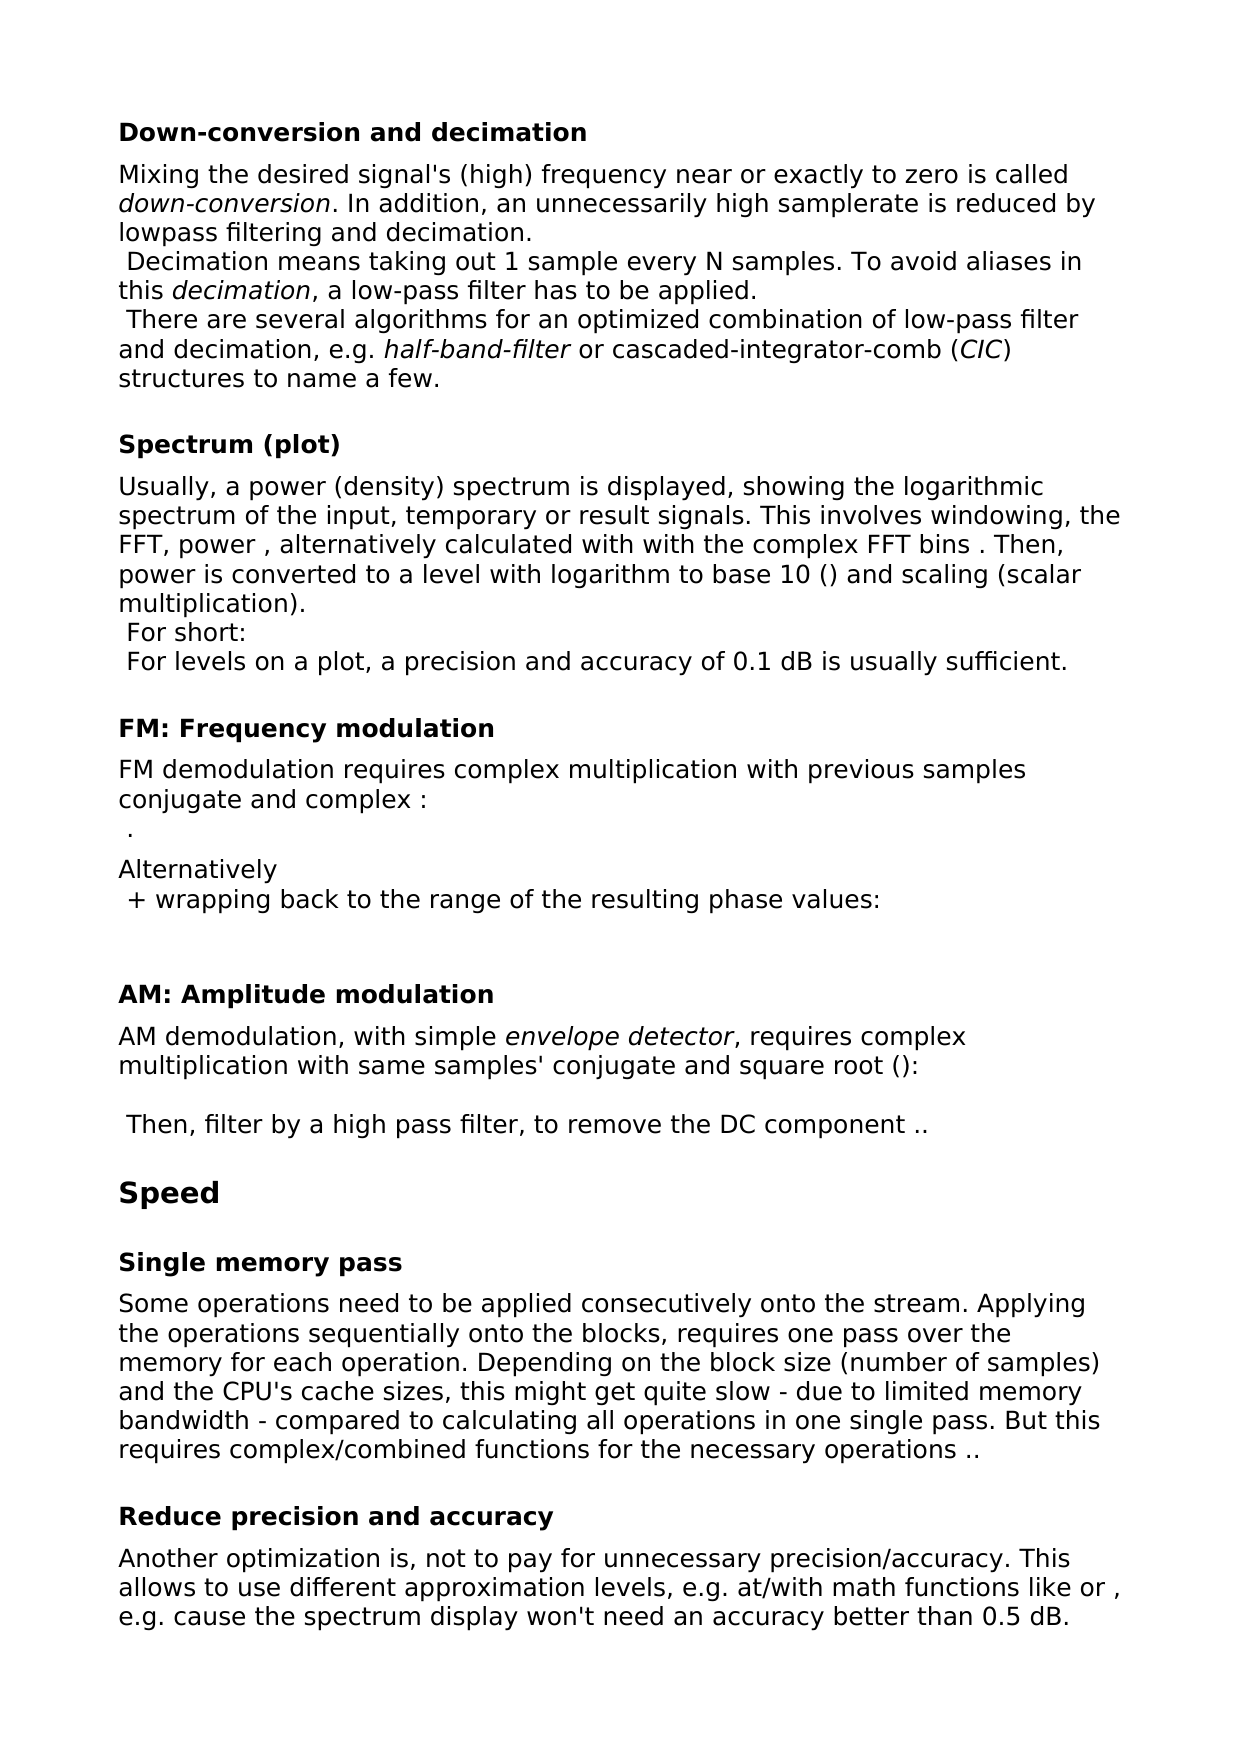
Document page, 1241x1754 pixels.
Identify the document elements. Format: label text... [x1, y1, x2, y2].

subtitle Spectrum (plot) [118, 431, 1122, 460]
text Alternatively + wrapping back to the range of the resulting phase values: [118, 856, 1122, 943]
subtitle Down-conversion and decimation [118, 118, 1122, 147]
text AM demodulation, with simple envelope detector, requires complex multiplication with same samples' conjugate and square root (): Then, filter by a high pass filter, to remove the DC component .. [118, 1022, 1122, 1139]
subtitle Reduce precision and accuracy [118, 1502, 1122, 1531]
text Some operations need to be applied consecutively onto the stream. Applying the operations sequentially onto the blocks, requires one pass over the memory for each operation. Depending on the block size (number of samples) and the CPU's cache sizes, this might get quite slow - due to limited memory bandwidth - compared to calculating all operations in one single pass. But this requires complex/combined functions for the necessary operations .. [118, 1289, 1122, 1464]
text Another optimization is, not to pay for unnecessary precision/accuracy. This allows to use different approximation levels, e.g. at/with math functions like or , e.g. cause the spectrum display won't need an accuracy better than 0.5 dB. [118, 1544, 1122, 1631]
text Usually, a power (density) spectrum is displayed, showing the logarithmic spectrum of the input, temporary or result signals. This involves windowing, the FFT, power , alternatively calculated with with the complex FFT bins . Then, power is converted to a level with logarithm to base 10 () and scaling (scalar multiplication). For short: For levels on a plot, a precision and accuracy of 0.1 dB is usually sufficient. [118, 472, 1122, 676]
subtitle Single memory pass [118, 1248, 1122, 1277]
text Mixing the desired signal's (high) frequency near or exactly to zero is called down-conversion. In addition, an unnecessarily high samplerate is reduced by lowpass filtering and decimation. Decimation means taking out 1 sample every N samples. To avoid aliases in this decimation, a low-pass filter has to be applied. There are several algorithms for an optimized combination of low-pass filter and decimation, e.g. half-band-filter or cascaded-integrator-comb (CIC) structures to name a few. [118, 160, 1122, 393]
text FM demodulation requires complex multiplication with previous samples conjugate and complex : . [118, 756, 1122, 843]
subtitle Speed [118, 1176, 1122, 1210]
subtitle FM: Frequency modulation [118, 714, 1122, 743]
subtitle AM: Amplitude modulation [118, 981, 1122, 1010]
